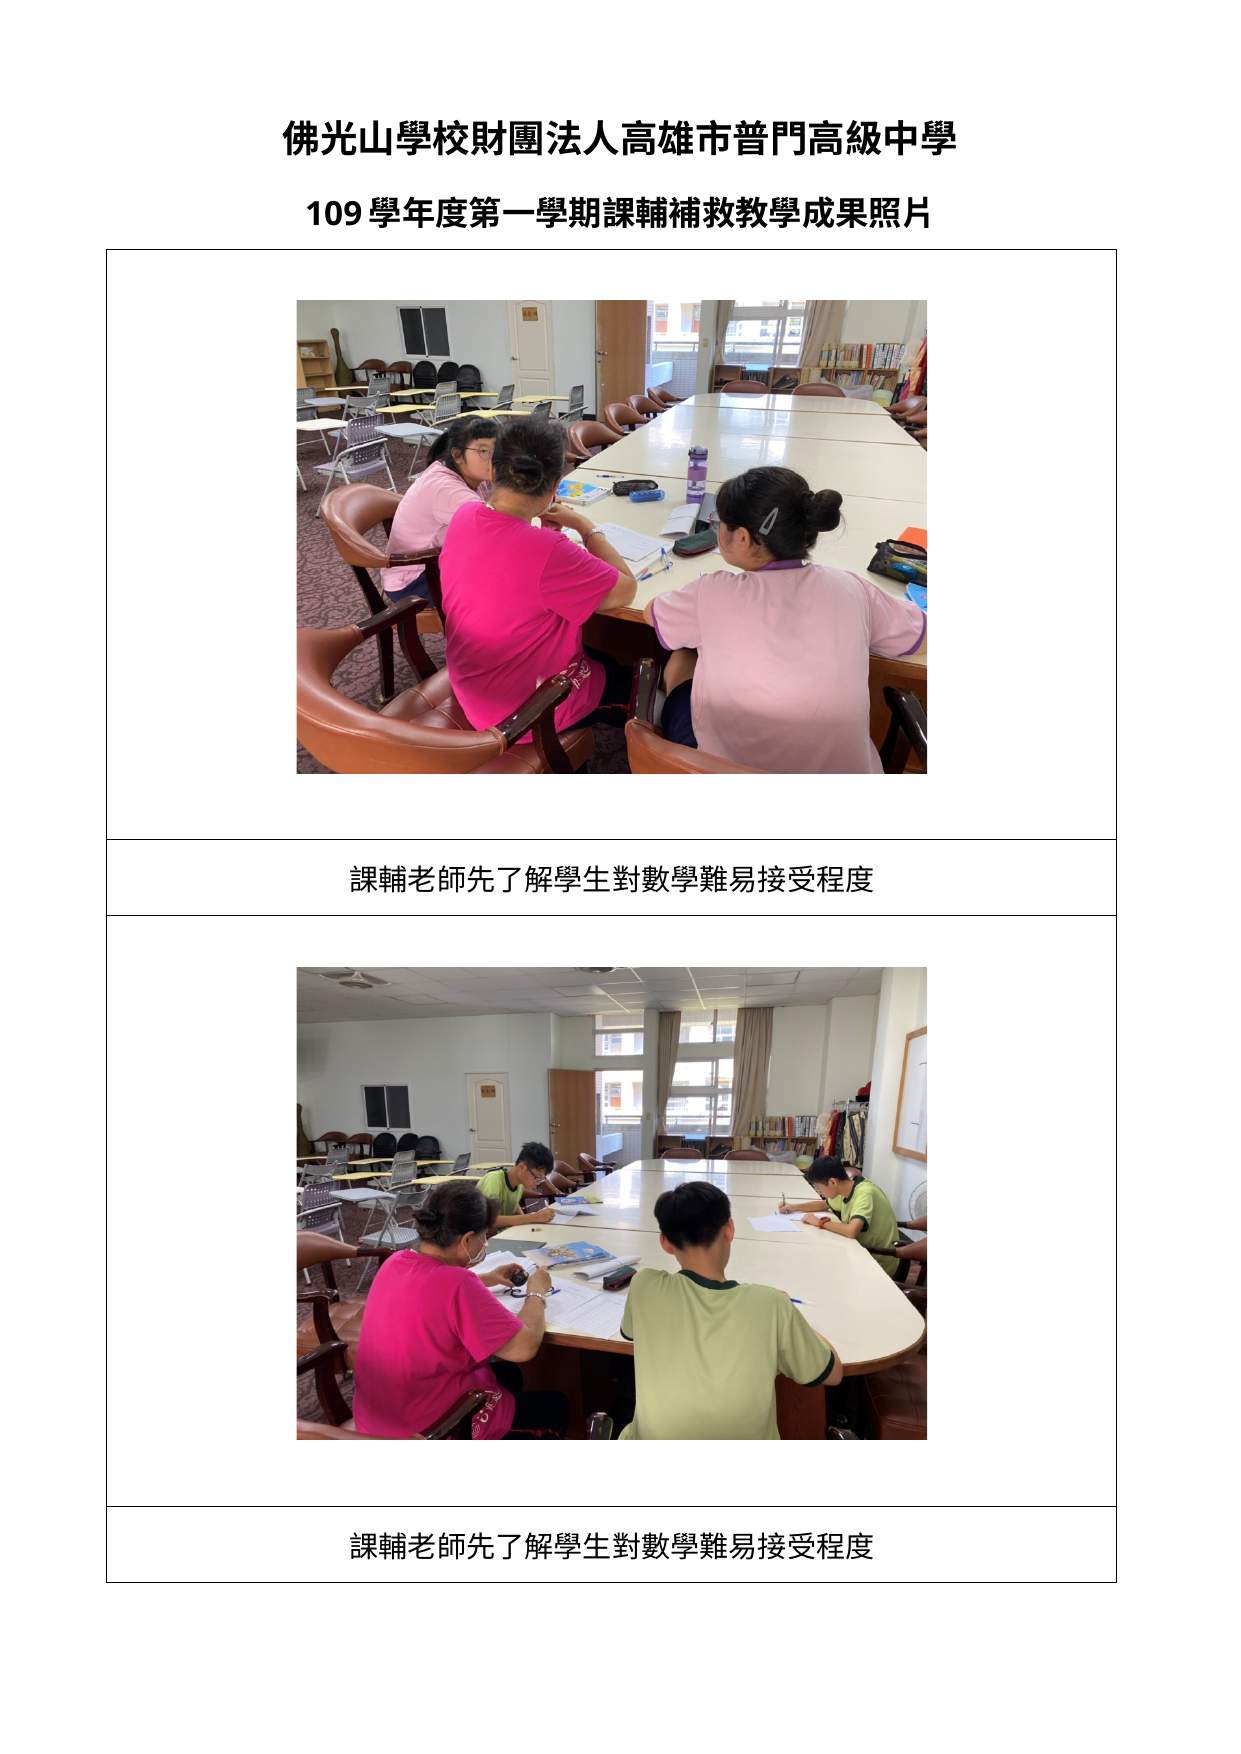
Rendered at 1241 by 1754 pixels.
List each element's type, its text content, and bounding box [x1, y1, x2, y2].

picture [296, 300, 928, 774]
text 109學年度第一學期課輔補救教學成果照片 [118, 174, 1122, 249]
table_header [107, 250, 1116, 839]
text 佛光山學校財團法人高雄市普門高級中學 [118, 99, 1122, 174]
picture [296, 967, 928, 1440]
table_cell [107, 916, 1116, 1506]
table_cell 課輔老師先了解學生對數學難易接受程度 [107, 840, 1116, 915]
table_cell 課輔老師先了解學生對數學難易接受程度 [107, 1507, 1116, 1582]
